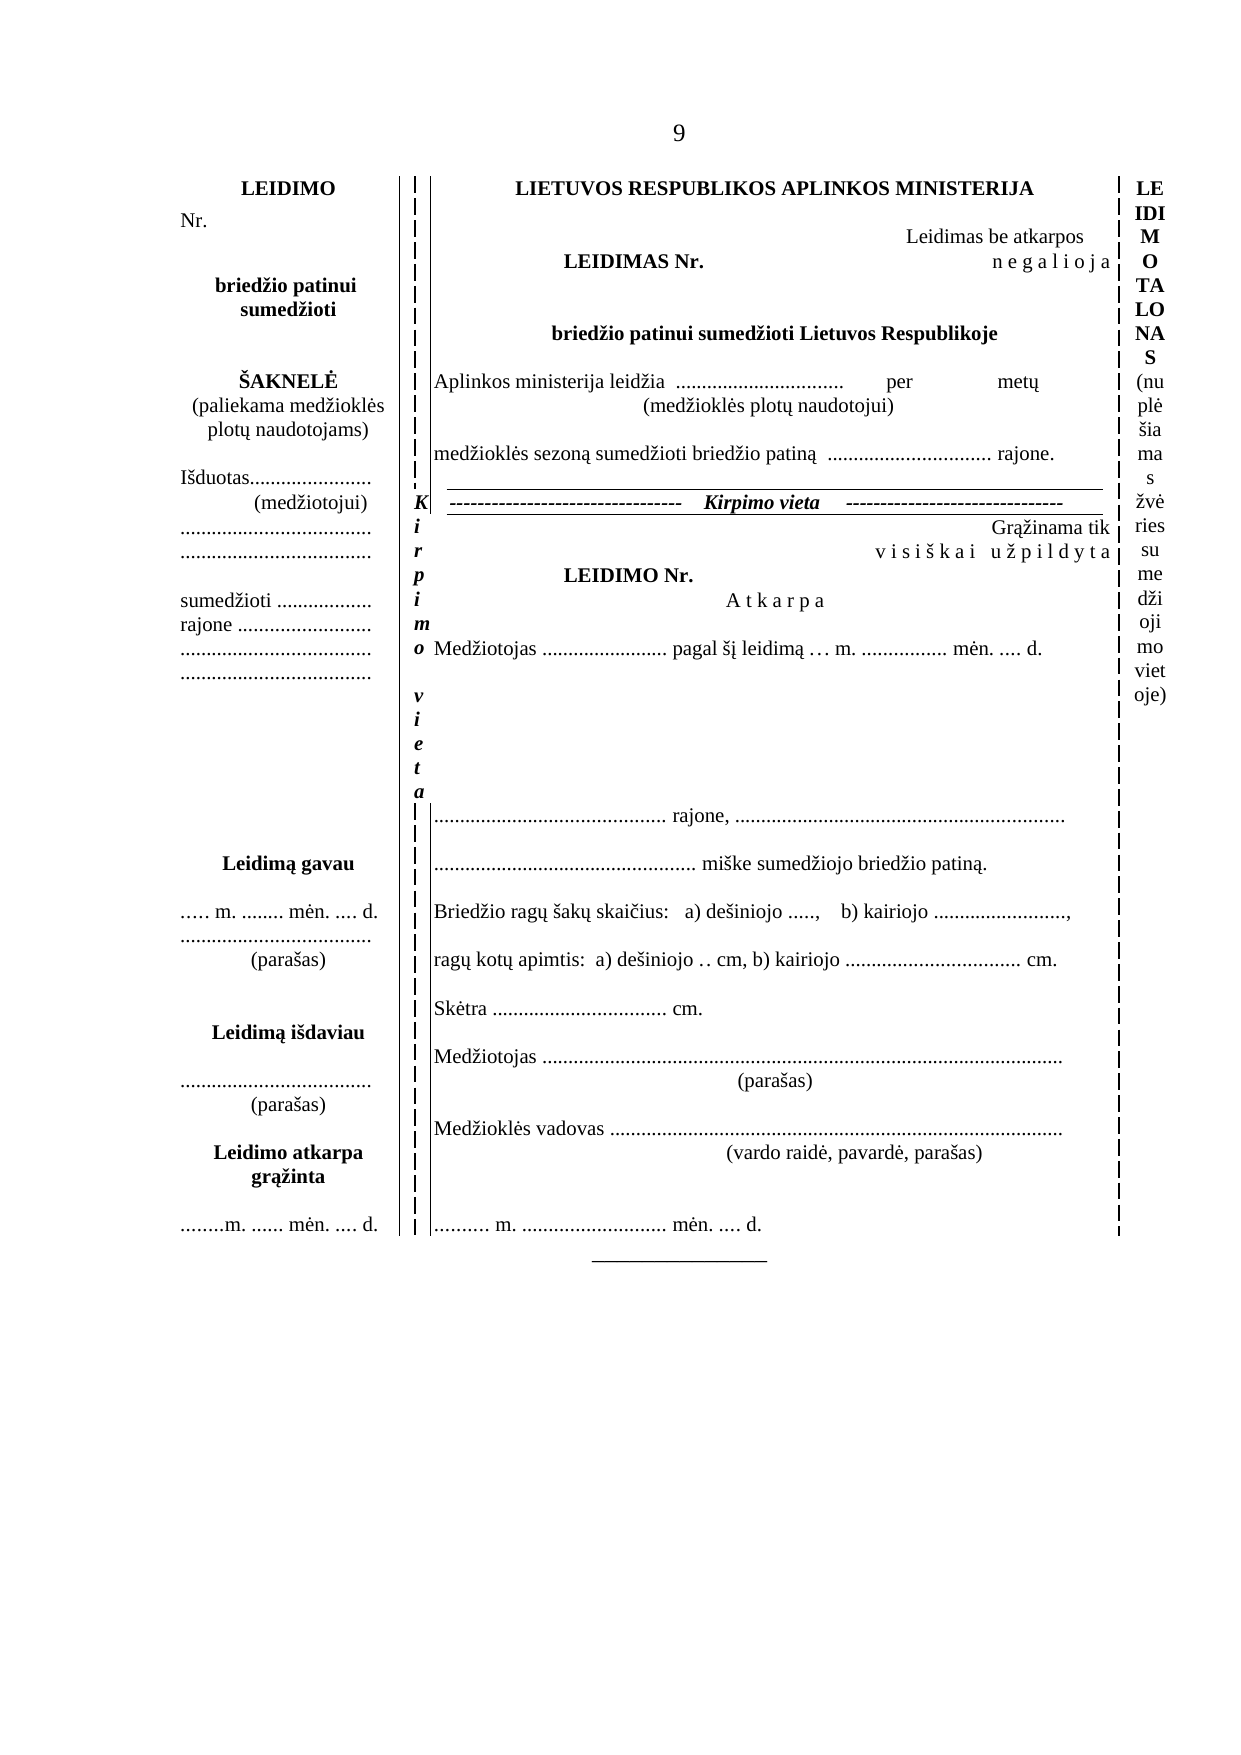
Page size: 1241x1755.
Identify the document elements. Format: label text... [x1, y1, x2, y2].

table_cell (parašas) [431, 1068, 1119, 1092]
table_cell [177, 636, 399, 660]
table_cell [431, 200, 1119, 224]
table_cell [415, 1092, 430, 1116]
table_cell [431, 660, 1119, 803]
table_cell [431, 1092, 1119, 1116]
table_cell Kirpimo vieta [400, 489, 431, 803]
table_cell [177, 564, 399, 587]
table_cell [400, 441, 415, 465]
table_cell [177, 1044, 399, 1068]
table_cell [431, 1020, 1119, 1044]
table_cell [431, 875, 1119, 899]
table_cell [431, 612, 1119, 636]
table_cell [400, 1140, 415, 1188]
table_cell Leidimą išdaviau [177, 1020, 399, 1044]
table_cell [400, 1116, 415, 1140]
table_cell [415, 948, 430, 971]
table_cell [177, 803, 399, 827]
table_cell [415, 200, 430, 224]
table_cell [415, 321, 430, 345]
table_cell LEIDIMAS Nr. [431, 249, 816, 297]
table_cell Grąžinama tik [431, 514, 1119, 539]
table_cell [400, 923, 415, 947]
table_cell [415, 827, 430, 851]
table_cell [415, 923, 430, 947]
table_cell (paliekama medžioklės [177, 393, 399, 417]
table_cell [431, 489, 447, 514]
table_cell [415, 417, 430, 441]
table_cell (vardo raidė, pavardė, parašas) [431, 1140, 1119, 1188]
table_cell Aplinkos ministerija leidžia per metų [431, 369, 1119, 393]
table_cell [177, 996, 399, 1019]
table_cell Medžiotojas pagal šį leidimą m. mėn. d. [431, 636, 1119, 660]
table_cell [431, 827, 1119, 851]
table_cell A t k a r p a [431, 588, 1119, 612]
table_cell [415, 899, 430, 923]
table_cell [415, 803, 430, 827]
table_cell [415, 851, 430, 875]
table_cell [400, 1068, 415, 1092]
table_cell [177, 539, 399, 563]
table_cell miške sumedžiojo briedžio patiną. [431, 851, 1119, 875]
table_cell sumedžioti [177, 588, 399, 612]
table_cell [415, 1020, 430, 1044]
table_cell Briedžio ragų šakų skaičius: a) dešiniojo , b) kairiojo , [431, 899, 1119, 923]
table_cell [415, 441, 430, 465]
table_cell [400, 1044, 415, 1068]
table_cell v i s i š k a i u ž p i l d y t a [431, 539, 1119, 563]
table_cell n e g a l i o j a [816, 249, 1119, 297]
table_cell [415, 1068, 430, 1092]
table_cell [400, 1092, 415, 1116]
table_cell [415, 875, 430, 899]
table_cell [177, 923, 399, 947]
table_cell [400, 996, 415, 1019]
table_cell [400, 393, 415, 417]
table_cell [400, 465, 415, 489]
table_header [415, 176, 430, 200]
table_cell [177, 345, 399, 369]
table_cell [177, 1068, 399, 1092]
table_cell [400, 297, 415, 321]
table_cell [431, 345, 1119, 369]
table_header [400, 176, 415, 200]
table_cell [431, 417, 1119, 441]
table_cell [415, 1116, 430, 1140]
table_cell m. mėn. d. [177, 1212, 399, 1236]
table_cell [177, 441, 399, 465]
table_cell Kirpimo vieta [447, 490, 1103, 514]
table_cell m. mėn. d. [431, 1212, 1119, 1236]
table_cell Skėtra cm. [431, 996, 1119, 1019]
table_header LEIDIMO Nr. [177, 176, 399, 248]
table_cell [177, 514, 399, 539]
table_cell ŠAKNELĖ [177, 369, 399, 393]
table_cell [415, 393, 430, 417]
table_cell rajone [177, 612, 399, 636]
table_cell [400, 875, 415, 899]
text ______________ [177, 1236, 1181, 1265]
table_cell [415, 1188, 430, 1212]
table_cell [1103, 489, 1119, 514]
table_cell [415, 465, 430, 489]
table_cell [400, 1212, 415, 1236]
table_cell plotų naudotojams) [177, 417, 399, 441]
table_cell [415, 1140, 430, 1188]
table_cell Medžiotojas [431, 1044, 1119, 1068]
table_cell [415, 971, 430, 996]
table_cell [400, 851, 415, 875]
table_cell briedžio patinui sumedžioti [177, 249, 399, 321]
table_cell [415, 297, 430, 321]
table_cell [177, 1116, 399, 1140]
table_cell [400, 200, 415, 224]
table_cell [400, 899, 415, 923]
table_cell m. mėn. d. [177, 899, 399, 923]
table_cell [400, 321, 415, 345]
table_cell Išduotas [177, 465, 399, 489]
table_cell [431, 1188, 1119, 1212]
table_cell [177, 660, 399, 803]
table_cell [400, 249, 415, 297]
table_cell Leidimą gavau [177, 851, 399, 875]
table_cell Leidimas be atkarpos [431, 225, 1119, 248]
table_cell [177, 875, 399, 899]
table_cell rajone, [431, 803, 1119, 827]
table_cell [400, 1020, 415, 1044]
table_cell [400, 803, 415, 827]
table_cell [431, 971, 1119, 996]
table_cell [415, 225, 430, 248]
table_cell [415, 1044, 430, 1068]
table_cell Leidimo atkarpa grąžinta [177, 1140, 399, 1188]
table_header LIETUVOS RESPUBLIKOS APLINKOS MINISTERIJA [431, 176, 1119, 200]
table_cell ragų kotų apimtis: a) dešiniojo cm, b) kairiojo cm. [431, 948, 1119, 971]
table_cell medžioklės sezoną sumedžioti briedžio patiną rajone. [431, 441, 1119, 465]
table_cell LEIDIMO Nr. [431, 564, 1119, 587]
table_cell briedžio patinui sumedžioti Lietuvos Respublikoje [431, 321, 1119, 345]
table_cell [400, 948, 415, 971]
table_cell (medžiotojui) [177, 489, 399, 514]
table_cell [431, 465, 1119, 489]
table_cell [177, 1188, 399, 1212]
table_cell [177, 827, 399, 851]
table_cell [400, 369, 415, 393]
table_cell (parašas) [177, 948, 399, 971]
table_cell [177, 971, 399, 996]
table_cell [415, 345, 430, 369]
table_cell (medžioklės plotų naudotojui) [431, 393, 1119, 417]
table_cell [415, 249, 430, 297]
table_cell [431, 297, 1119, 321]
table_cell Medžioklės vadovas [431, 1116, 1119, 1140]
table_cell [431, 923, 1119, 947]
table_cell [400, 417, 415, 441]
table_cell [400, 345, 415, 369]
table_cell [400, 971, 415, 996]
table_header LEIDIMO TALONAS (nuplėšiamas žvėries sumedžiojimo vietoje) [1119, 176, 1181, 1236]
table_cell [400, 827, 415, 851]
table_cell [400, 1188, 415, 1212]
table_cell [177, 321, 399, 345]
table_cell [400, 225, 415, 248]
table_cell [415, 996, 430, 1019]
table_cell [415, 1212, 430, 1236]
table_cell (parašas) [177, 1092, 399, 1116]
table_cell [415, 369, 430, 393]
